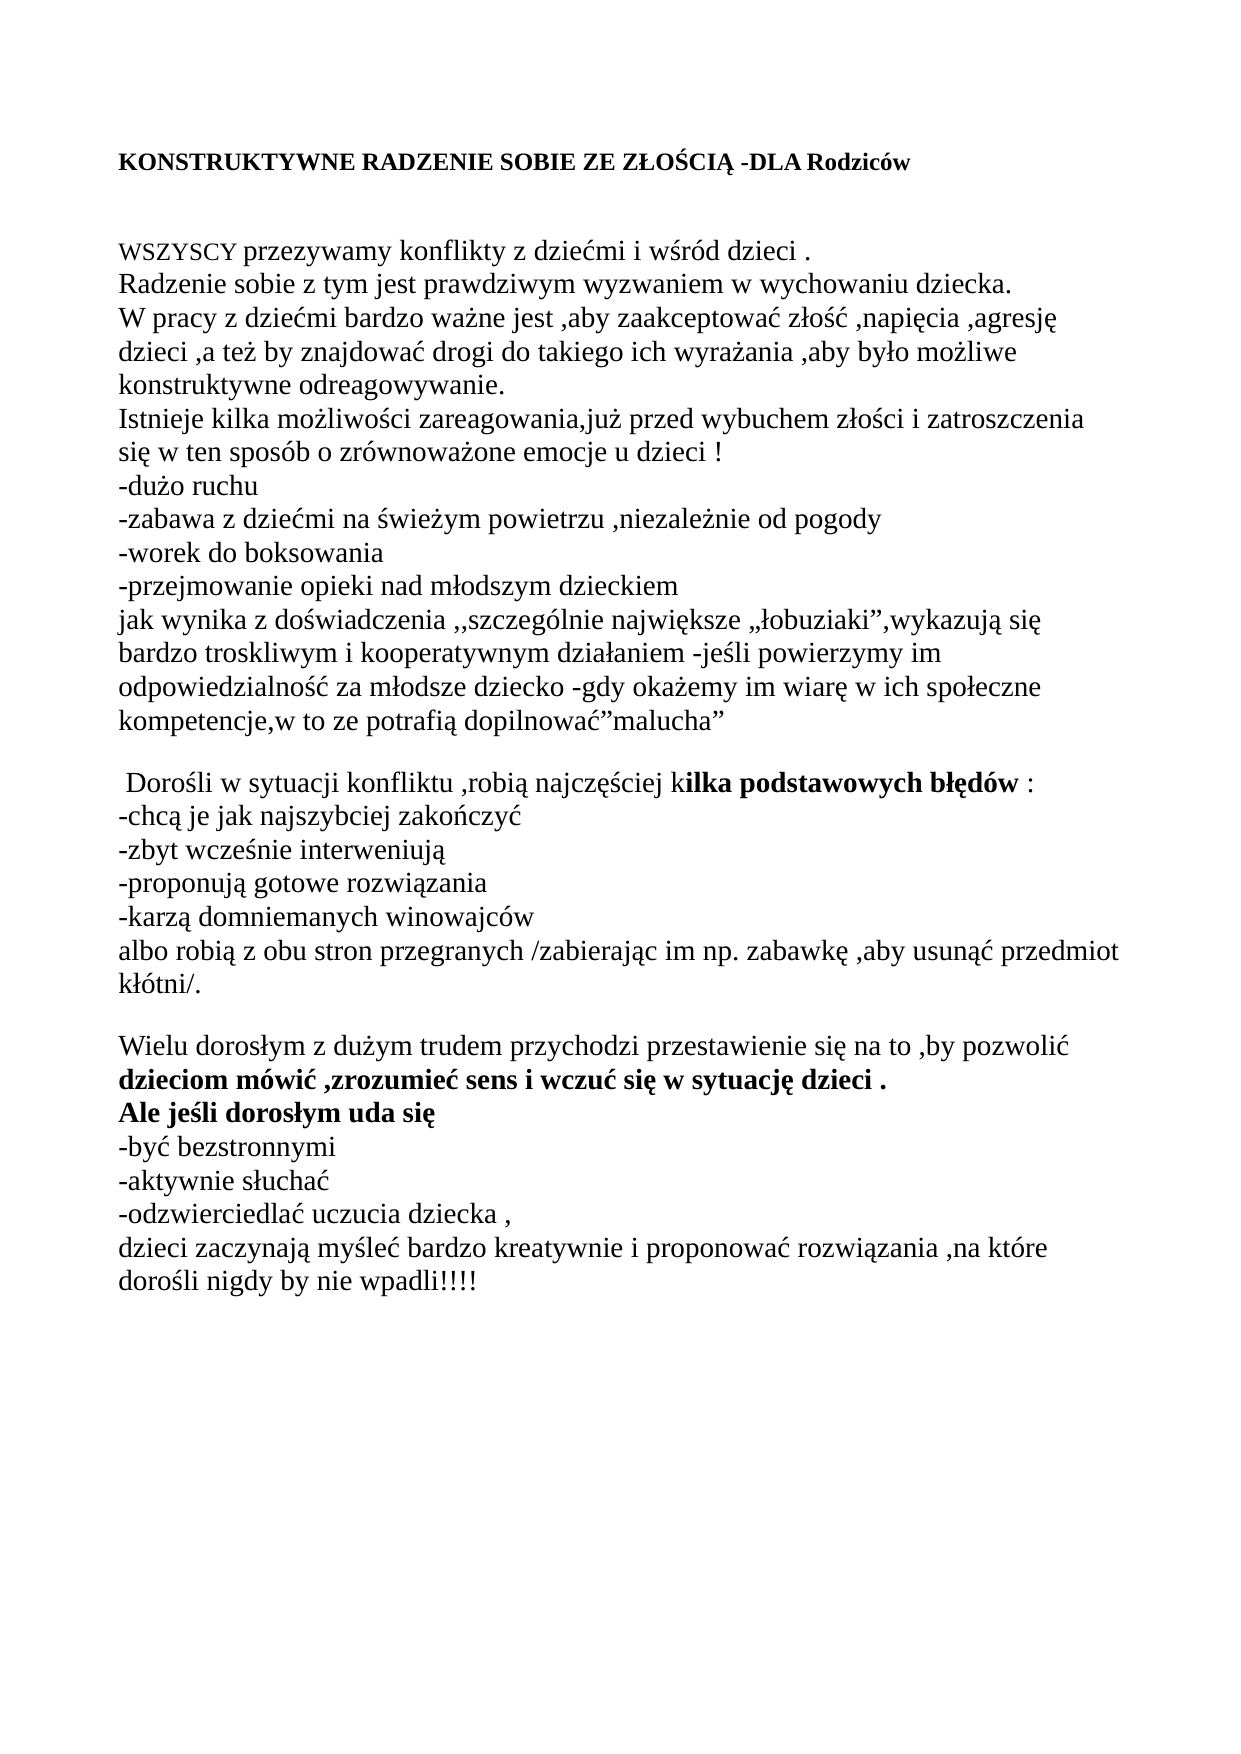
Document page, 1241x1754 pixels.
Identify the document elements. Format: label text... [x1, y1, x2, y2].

text -aktywnie słuchać [118, 1163, 1122, 1196]
text -przejmowanie opieki nad młodszym dzieckiem [118, 568, 1122, 602]
text Istnieje kilka możliwości zareagowania,już przed wybuchem złości i zatroszczenia się w ten sposób o zrównoważone emocje u dzieci ! [118, 401, 1122, 468]
text -dużo ruchu [118, 468, 1122, 501]
text -zabawa z dziećmi na świeżym powietrzu ,niezależnie od pogody [118, 501, 1122, 535]
text KONSTRUKTYWNE RADZENIE SOBIE ZE ZŁOŚCIĄ -DLA Rodziców [118, 147, 1122, 176]
text dzieci zaczynają myśleć bardzo kreatywnie i proponować rozwiązania ,na które dorośli nigdy by nie wpadli!!!! [118, 1230, 1122, 1297]
text -chcą je jak najszybciej zakończyć [118, 798, 1122, 832]
text W pracy z dziećmi bardzo ważne jest ,aby zaakceptować złość ,napięcia ,agresję dzieci ,a też by znajdować drogi do takiego ich wyrażania ,aby było możliwe konstruktywne odreagowywanie. [118, 300, 1122, 401]
text Ale jeśli dorosłym uda się [118, 1096, 1122, 1129]
text WSZYSCY przezywamy konflikty z dziećmi i wśród dzieci . [118, 233, 1122, 267]
text albo robią z obu stron przegranych /zabierając im np. zabawkę ,aby usunąć przedmiot kłótni/. [118, 933, 1122, 1000]
text -być bezstronnymi [118, 1129, 1122, 1163]
text Wielu dorosłym z dużym trudem przychodzi przestawienie się na to ,by pozwolić dzieciom mówić ,zrozumieć sens i wczuć się w sytuację dzieci . [118, 1028, 1122, 1096]
text -worek do boksowania [118, 535, 1122, 568]
text -odzwierciedlać uczucia dziecka , [118, 1196, 1122, 1230]
text -proponują gotowe rozwiązania [118, 866, 1122, 899]
text jak wynika z doświadczenia ,,szczególnie największe „łobuziaki”,wykazują się bardzo troskliwym i kooperatywnym działaniem -jeśli powierzymy im odpowiedzialność za młodsze dziecko -gdy okażemy im wiarę w ich społeczne kompetencje,w to ze potrafią dopilnować”malucha” [118, 602, 1122, 736]
text -karzą domniemanych winowajców [118, 899, 1122, 933]
text Dorośli w sytuacji konfliktu ,robią najczęściej kilka podstawowych błędów : [118, 765, 1122, 798]
text Radzenie sobie z tym jest prawdziwym wyzwaniem w wychowaniu dziecka. [118, 267, 1122, 300]
text -zbyt wcześnie interweniują [118, 832, 1122, 866]
